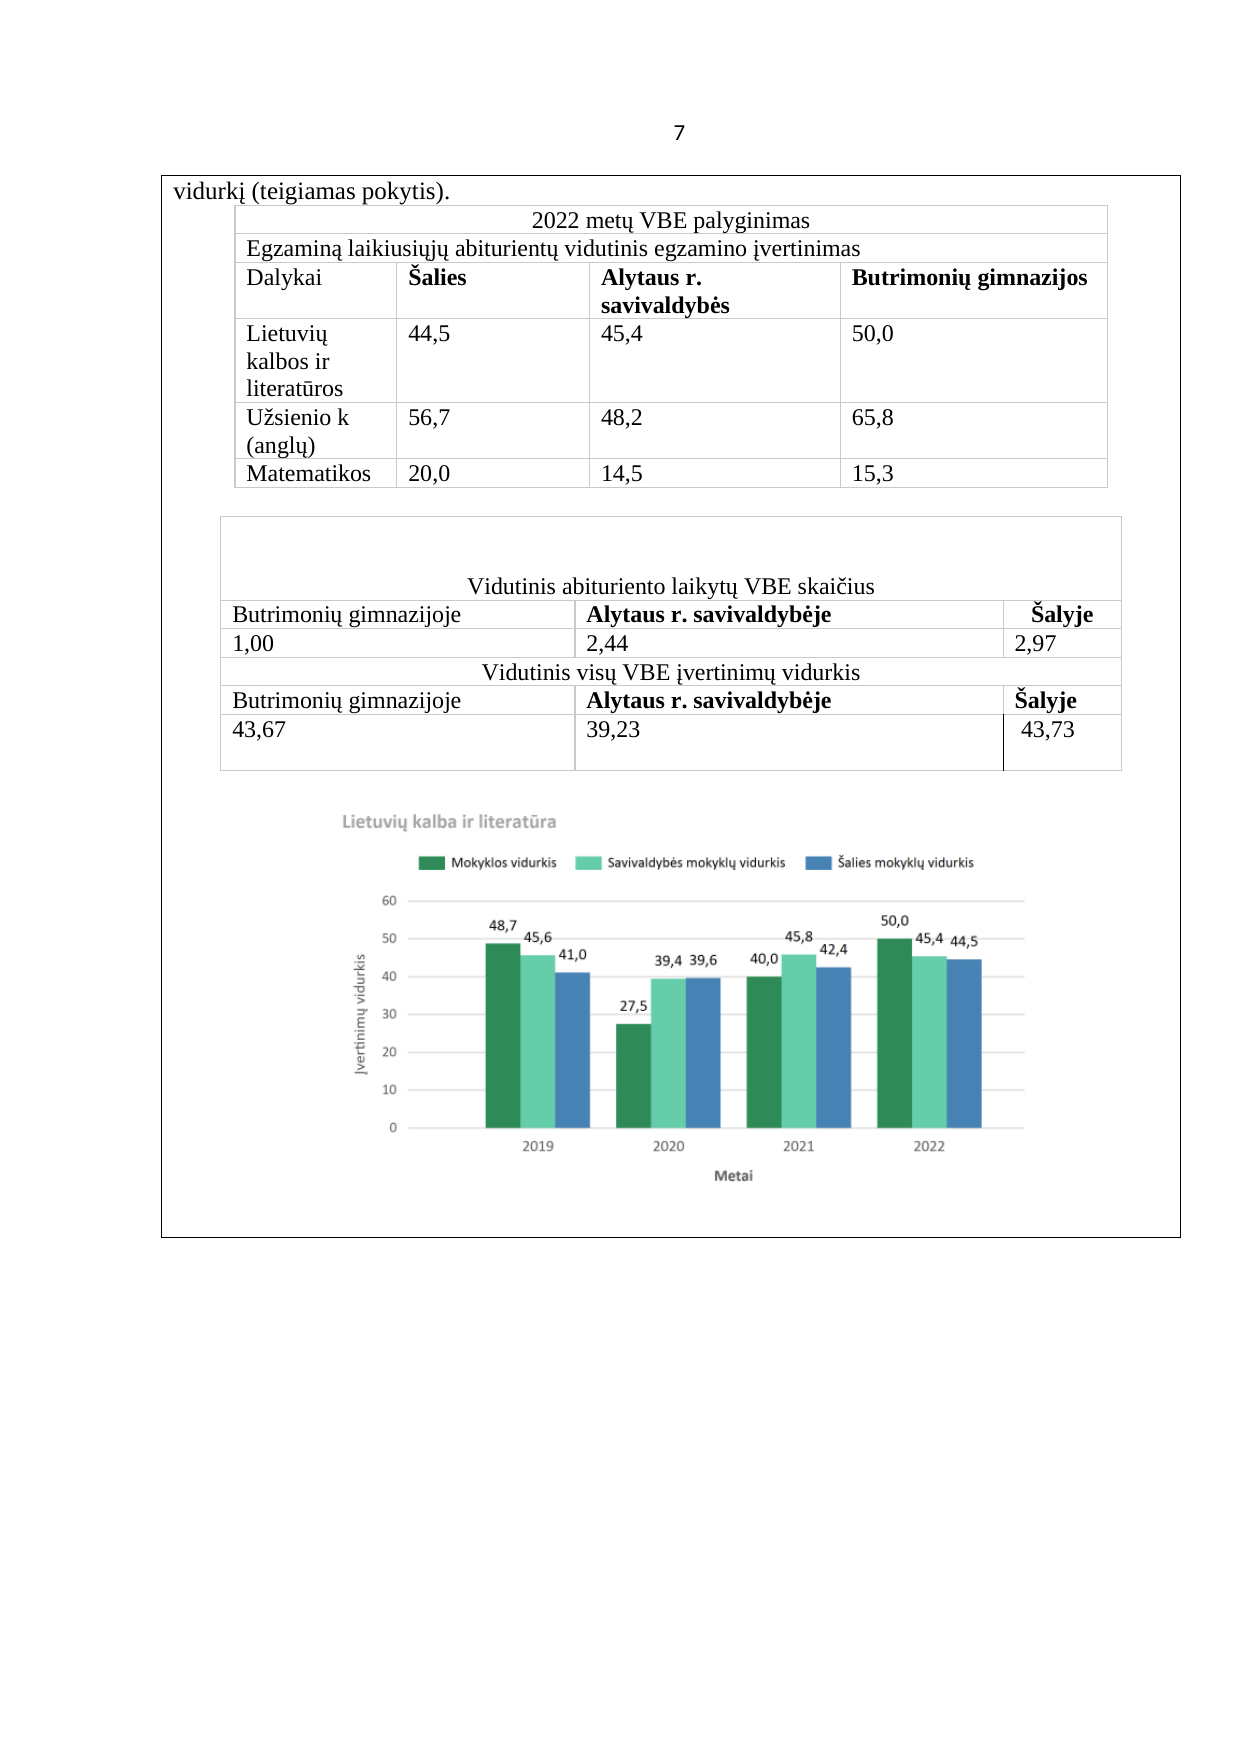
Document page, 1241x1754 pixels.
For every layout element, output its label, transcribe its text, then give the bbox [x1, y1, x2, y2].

table_cell 1,00 [221, 629, 574, 657]
table_cell 56,7 [397, 403, 589, 458]
table_header Vidutinis abituriento laikytų VBE skaičius [221, 517, 1121, 599]
table_cell Dalykai [236, 263, 396, 318]
table_cell Šalies [397, 263, 589, 318]
table_cell 45,4 [590, 319, 840, 402]
table_cell Vidutinis visų VBE įvertinimų vidurkis [221, 658, 1121, 685]
table_cell Alytaus r. savivaldybėje [576, 686, 1003, 714]
table_cell 48,2 [590, 403, 840, 458]
table_header vidurkį (teigiamas pokytis). [162, 176, 1180, 1237]
table_cell Šalyje [1004, 601, 1121, 628]
table_cell 39,23 [576, 715, 1003, 770]
table_cell Užsienio k (anglų) [236, 403, 396, 458]
table_cell 20,0 [397, 459, 589, 487]
table_cell 14,5 [590, 459, 840, 487]
table_cell Alytaus r. savivaldybės [590, 263, 840, 318]
table_cell Butrimonių gimnazijos [841, 263, 1107, 318]
table_cell Alytaus r. savivaldybėje [576, 601, 1003, 628]
table_cell Šalyje [1004, 686, 1121, 714]
table_cell 65,8 [841, 403, 1107, 458]
table_cell 2,97 [1004, 629, 1121, 657]
table_cell 43,73 [1004, 715, 1121, 770]
table_cell 15,3 [841, 459, 1107, 487]
table_cell Butrimonių gimnazijoje [221, 601, 574, 628]
table_header 2022 metų VBE palyginimas [236, 206, 1107, 233]
table_cell 44,5 [397, 319, 589, 402]
table_cell Matematikos [236, 459, 396, 487]
table_cell Lietuvių kalbos ir literatūros [236, 319, 396, 402]
table_cell 50,0 [841, 319, 1107, 402]
table_cell 2,44 [576, 629, 1003, 657]
table_cell 43,67 [221, 715, 574, 770]
table_cell Butrimonių gimnazijoje [221, 686, 574, 714]
table_cell Egzaminą laikiusiųjų abiturientų vidutinis egzamino įvertinimas [236, 234, 1107, 262]
